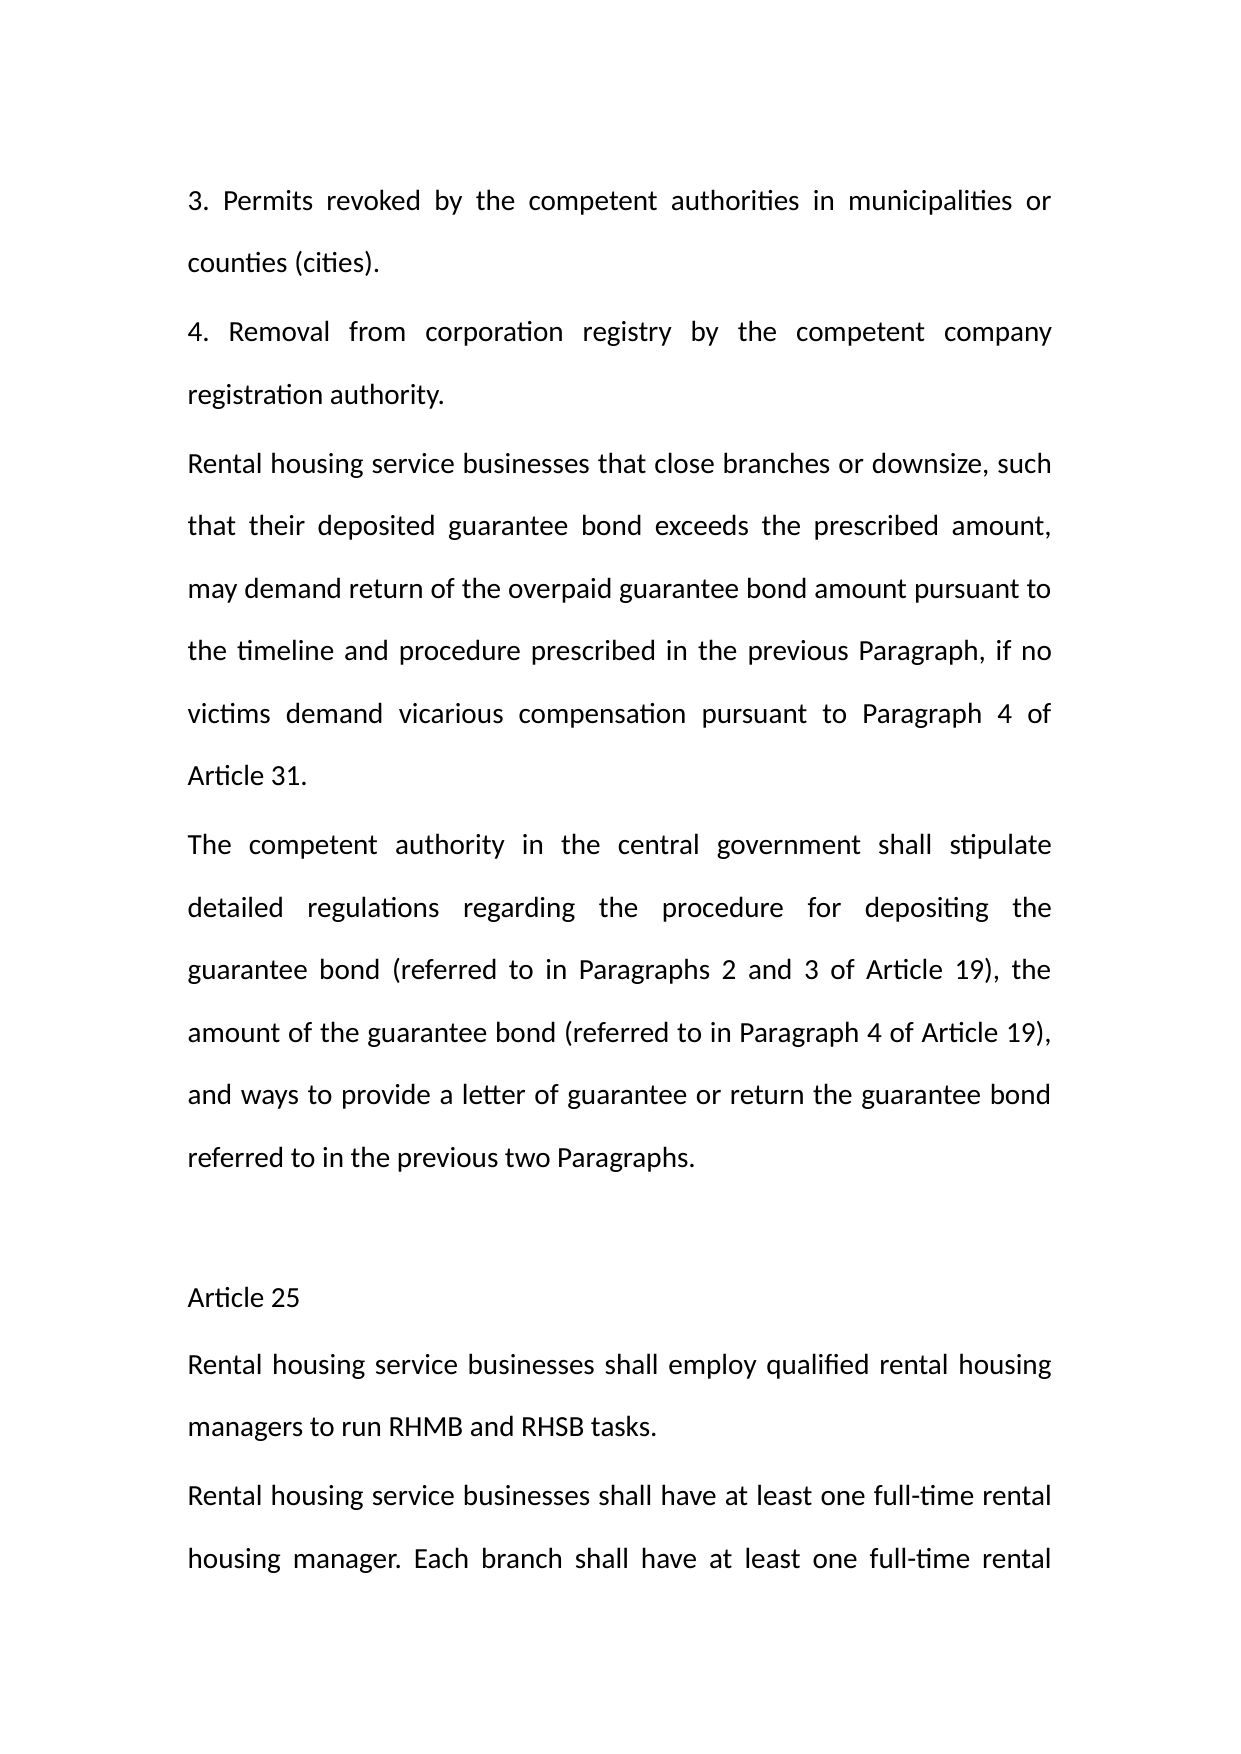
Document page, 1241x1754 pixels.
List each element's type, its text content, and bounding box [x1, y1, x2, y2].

text 4. Removal from corporation registry by the competent company registration authority. [187, 290, 1053, 415]
text The competent authority in the central government shall stipulate detailed regulations regarding the procedure for depositing the guarantee bond (referred to in Paragraphs 2 and 3 of Article 19), the amount of the guarantee bond (referred to in Paragraph 4 of Article 19), and ways to provide a letter of guarantee or return the guarantee bond referred to in the previous two Paragraphs. [187, 803, 1053, 1178]
text Rental housing service businesses that close branches or downsize, such that their deposited guarantee bond exceeds the prescribed amount, may demand return of the overpaid guarantee bond amount pursuant to the timeline and procedure prescribed in the previous Paragraph, if no victims demand vicarious compensation pursuant to Paragraph 4 of Article 31. [187, 421, 1053, 796]
text Article 25 [187, 1253, 1053, 1316]
text Rental housing service businesses shall employ qualified rental housing managers to run RHMB and RHSB tasks. [187, 1322, 1053, 1447]
text 3. Permits revoked by the competent authorities in municipalities or counties (cities). [187, 158, 1053, 283]
text Rental housing service businesses shall have at least one full-time rental housing manager. Each branch shall have at least one full-time rental [187, 1453, 1053, 1578]
